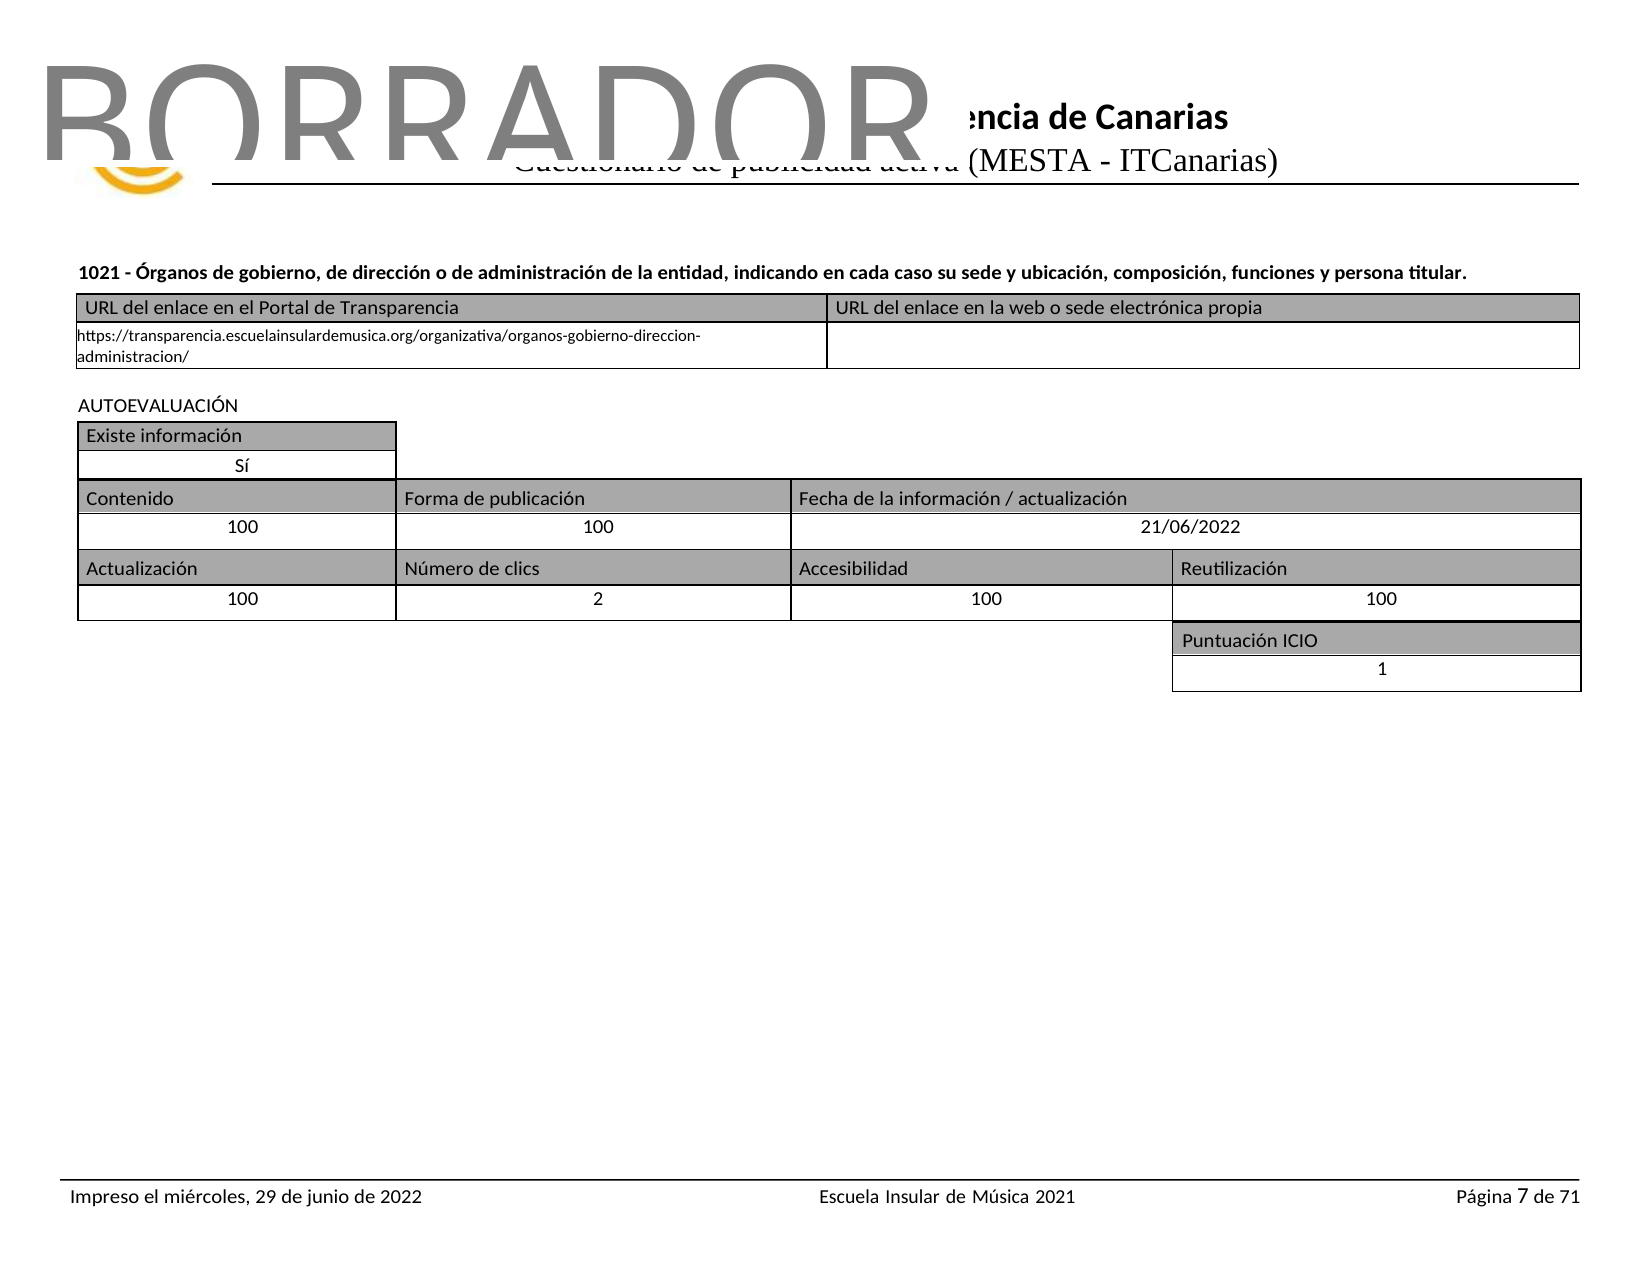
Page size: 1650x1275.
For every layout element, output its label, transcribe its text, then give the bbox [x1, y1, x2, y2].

table_cell 100 [397, 514, 790, 548]
table_cell Forma de publicación [397, 480, 790, 512]
table_cell [828, 323, 1579, 368]
table_header URL del enlace en el Portal de Transparencia [77, 295, 826, 321]
table_cell Actualización [79, 550, 395, 584]
table_cell Contenido [79, 481, 395, 512]
table_header Existe información [79, 423, 395, 450]
text BORRADOR [15, 7, 955, 159]
table_cell https://transparencia.escuelainsulardemusica.org/organizativa/organos-gobierno-direccion- administracion/ [77, 323, 826, 368]
table_cell 1 [1173, 656, 1580, 691]
text AUTOEVALUACIÓN [78, 393, 1594, 417]
table_cell 100 [79, 514, 395, 548]
table_cell Fecha de la información / actualización [792, 480, 1580, 512]
table_header URL del enlace en la web o sede electrónica propia [828, 295, 1579, 321]
table_cell 100 [79, 586, 395, 619]
table_cell Reutilización [1173, 550, 1580, 584]
table_cell 100 [1173, 586, 1580, 619]
table_cell 100 [792, 586, 1172, 619]
table_cell 2 [397, 586, 790, 619]
table_cell Número de clics [397, 550, 790, 584]
table_cell Accesibilidad [792, 550, 1172, 584]
table_header [397, 421, 1581, 478]
table_cell 21/06/2022 [792, 514, 1580, 548]
table_cell Sí [79, 451, 395, 478]
table_cell Puntuación ICIO [1173, 623, 1580, 654]
table_cell [78, 621, 1172, 691]
text 1021 - Órganos de gobierno, de dirección o de administración de la entidad, indicando en cada caso su sede y ubicación, composición, funciones y persona titular. [78, 261, 1594, 285]
